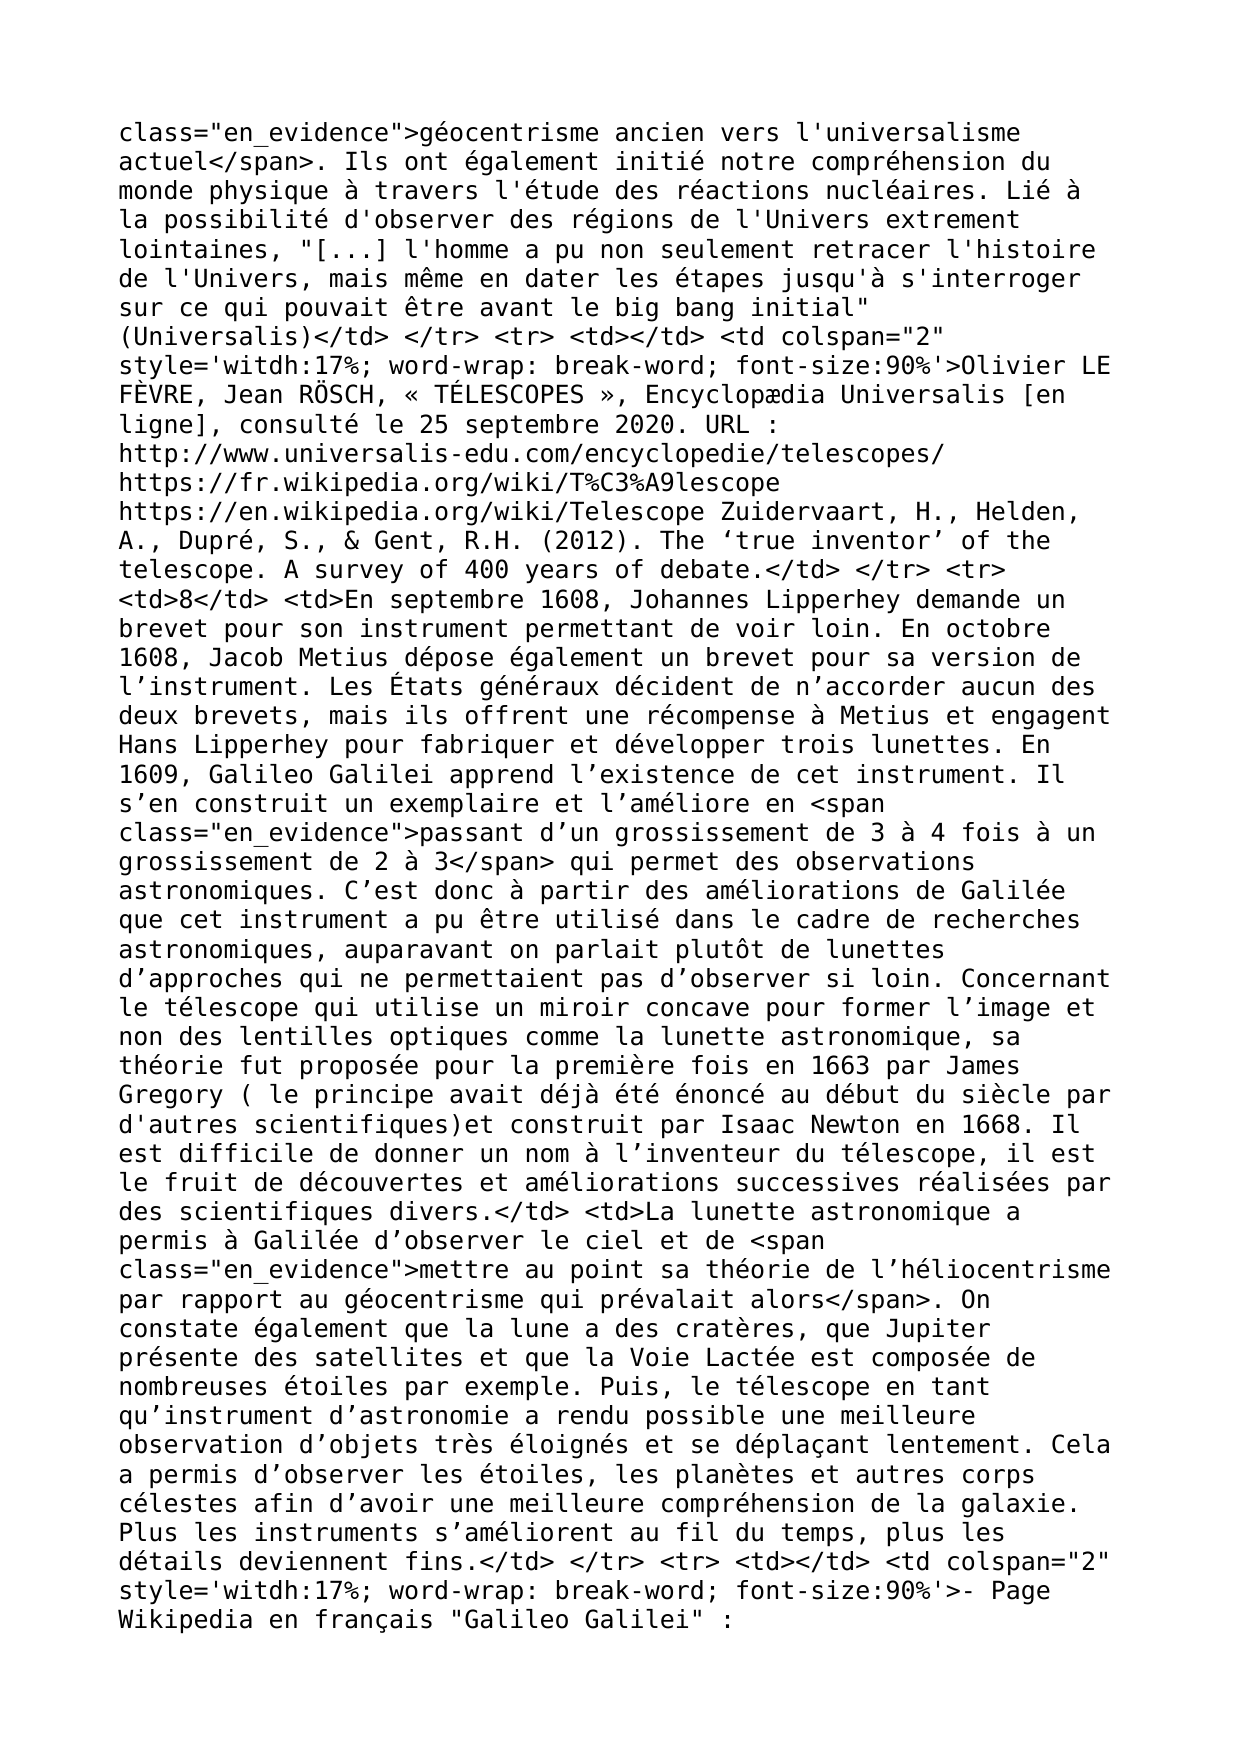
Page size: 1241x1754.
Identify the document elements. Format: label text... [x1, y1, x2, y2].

text class="en_evidence">géocentrisme ancien vers l'universalisme actuel</span>. Ils ont également initié notre compréhension du monde physique à travers l'étude des réactions nucléaires. Lié à la possibilité d'observer des régions de l'Univers extrement lointaines, "[...] l'homme a pu non seulement retracer l'histoire de l'Univers, mais même en dater les étapes jusqu'à s'interroger sur ce qui pouvait être avant le big bang initial" (Universalis)</td> </tr> <tr> <td></td> <td colspan="2" style='witdh:17%; word-wrap: break-word; font-size:90%'>Olivier LE FÈVRE, Jean RÖSCH, « TÉLESCOPES », Encyclopædia Universalis [en ligne], consulté le 25 septembre 2020. URL : http://www.universalis-edu.com/encyclopedie/telescopes/ https://fr.wikipedia.org/wiki/T%C3%A9lescope https://en.wikipedia.org/wiki/Telescope Zuidervaart, H., Helden, A., Dupré, S., & Gent, R.H. (2012). The ‘true inventor’ of the telescope. A survey of 400 years of debate.</td> </tr> <tr> <td>8</td> <td>En septembre 1608, Johannes Lipperhey demande un brevet pour son instrument permettant de voir loin. En octobre 1608, Jacob Metius dépose également un brevet pour sa version de l’instrument. Les États généraux décident de n’accorder aucun des deux brevets, mais ils offrent une récompense à Metius et engagent Hans Lipperhey pour fabriquer et développer trois lunettes. En 1609, Galileo Galilei apprend l’existence de cet instrument. Il s’en construit un exemplaire et l’améliore en <span class="en_evidence">passant d’un grossissement de 3 à 4 fois à un grossissement de 2 à 3</span> qui permet des observations astronomiques. C’est donc à partir des améliorations de Galilée que cet instrument a pu être utilisé dans le cadre de recherches astronomiques, auparavant on parlait plutôt de lunettes d’approches qui ne permettaient pas d’observer si loin. Concernant le télescope qui utilise un miroir concave pour former l’image et non des lentilles optiques comme la lunette astronomique, sa théorie fut proposée pour la première fois en 1663 par James Gregory ( le principe avait déjà été énoncé au début du siècle par d'autres scientifiques)et construit par Isaac Newton en 1668. Il est difficile de donner un nom à l’inventeur du télescope, il est le fruit de découvertes et améliorations successives réalisées par des scientifiques divers.</td> <td>La lunette astronomique a permis à Galilée d’observer le ciel et de <span class="en_evidence">mettre au point sa théorie de l’héliocentrisme par rapport au géocentrisme qui prévalait alors</span>. On constate également que la lune a des cratères, que Jupiter présente des satellites et que la Voie Lactée est composée de nombreuses étoiles par exemple. Puis, le télescope en tant qu’instrument d’astronomie a rendu possible une meilleure observation d’objets très éloignés et se déplaçant lentement. Cela a permis d’observer les étoiles, les planètes et autres corps célestes afin d’avoir une meilleure compréhension de la galaxie. Plus les instruments s’améliorent au fil du temps, plus les détails deviennent fins.</td> </tr> <tr> <td></td> <td colspan="2" style='witdh:17%; word-wrap: break-word; font-size:90%'>- Page Wikipedia en français "Galileo Galilei" : [118, 118, 1122, 1635]
